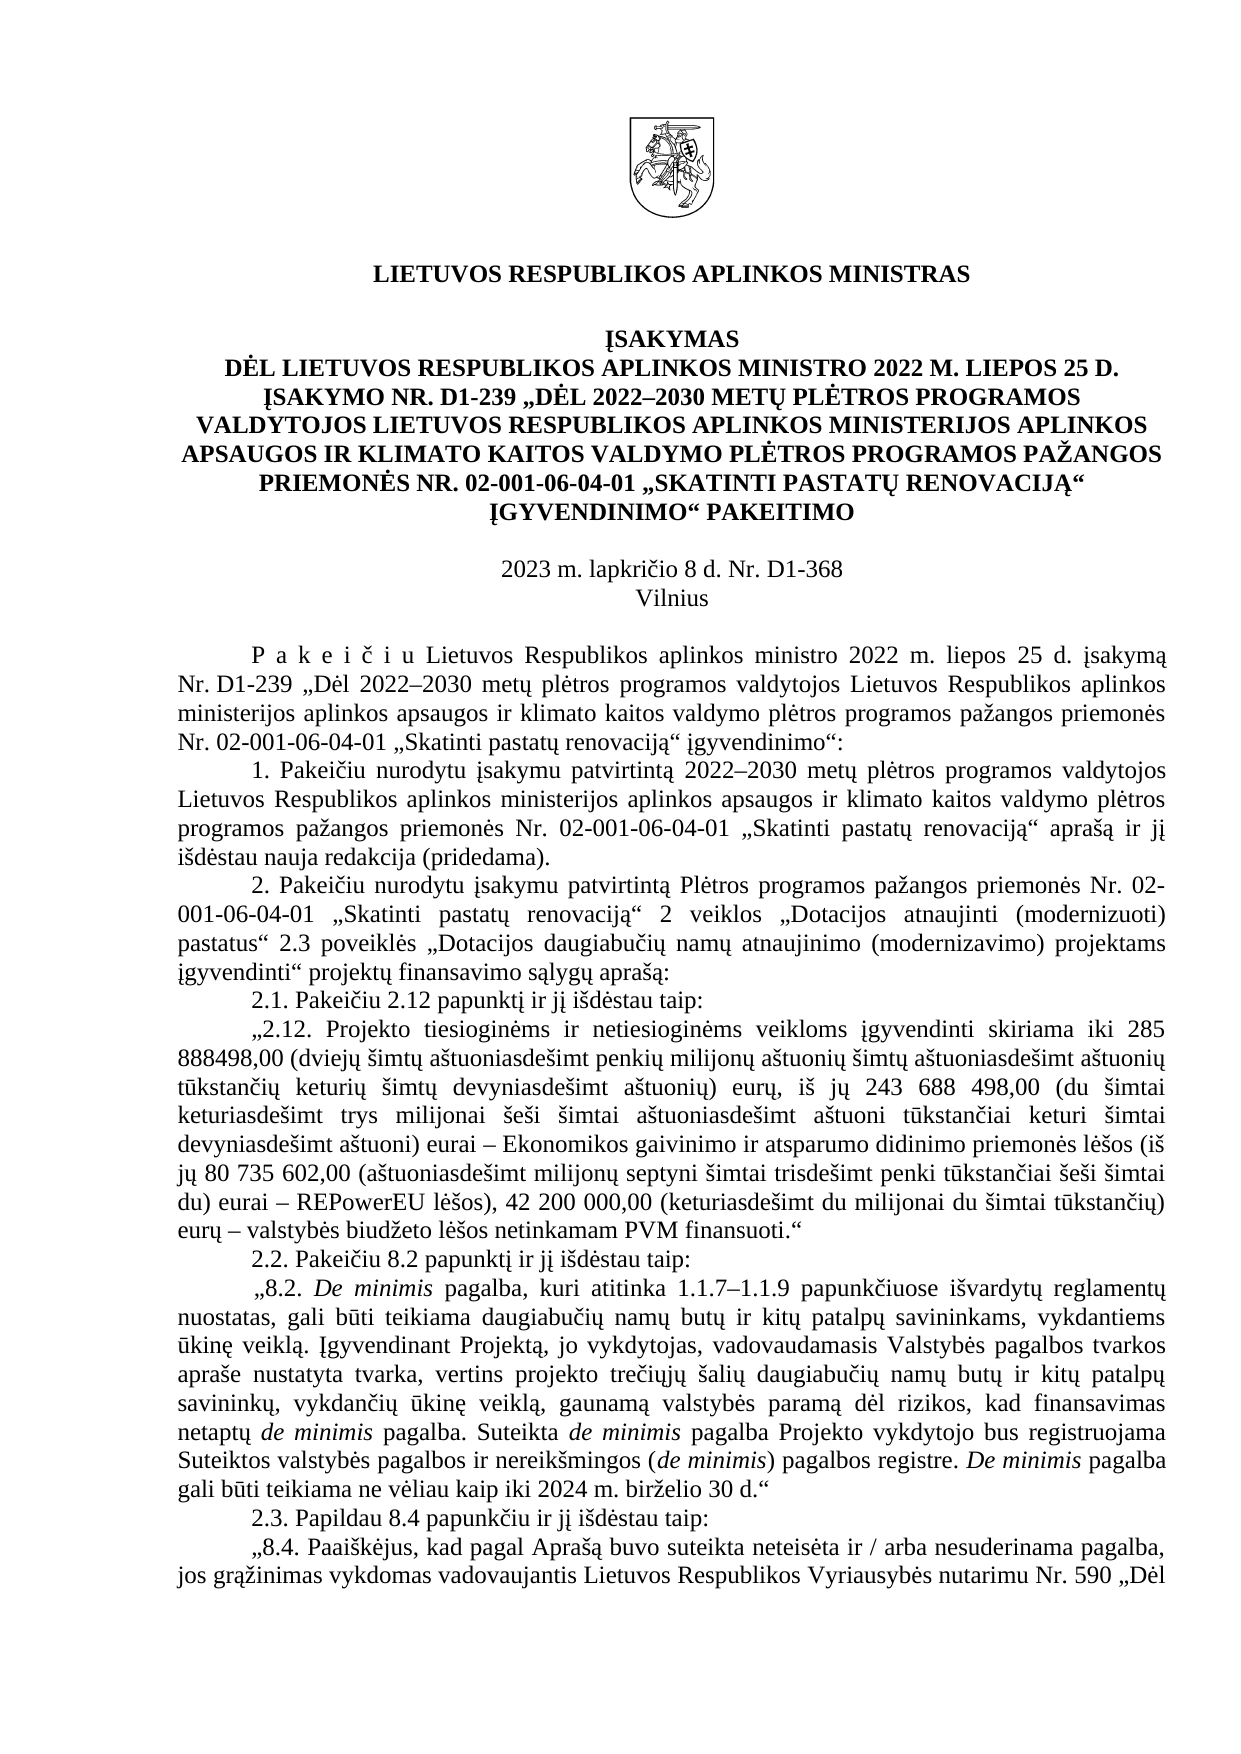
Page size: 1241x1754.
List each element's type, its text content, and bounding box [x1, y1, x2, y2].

text „2.12. Projekto tiesioginėms ir netiesioginėms veikloms įgyvendinti skiriama iki 285 888498,00 (dviejų šimtų aštuoniasdešimt penkių milijonų aštuonių šimtų aštuoniasdešimt aštuonių tūkstančių keturių šimtų devyniasdešimt aštuonių) eurų, iš jų 243 688 498,00 (du šimtai keturiasdešimt trys milijonai šeši šimtai aštuoniasdešimt aštuoni tūkstančiai keturi šimtai devyniasdešimt aštuoni) eurai – Ekonomikos gaivinimo ir atsparumo didinimo priemonės lėšos (iš jų 80 735 602,00 (aštuoniasdešimt milijonų septyni šimtai trisdešimt penki tūkstančiai šeši šimtai du) eurai – REPowerEU lėšos), 42 200 000,00 (keturiasdešimt du milijonai du šimtai tūkstančių) eurų – valstybės biudžeto lėšos netinkamam PVM finansuoti.“ [177, 1014, 1167, 1244]
text „8.2. De minimis pagalba, kuri atitinka 1.1.7–1.1.9 papunkčiuose išvardytų reglamentų nuostatas, gali būti teikiama daugiabučių namų butų ir kitų patalpų savininkams, vykdantiems ūkinę veiklą. Įgyvendinant Projektą, jo vykdytojas, vadovaudamasis Valstybės pagalbos tvarkos apraše nustatyta tvarka, vertins projekto trečiųjų šalių daugiabučių namų butų ir kitų patalpų savininkų, vykdančių ūkinę veiklą, gaunamą valstybės paramą dėl rizikos, kad finansavimas netaptų de minimis pagalba. Suteikta de minimis pagalba Projekto vykdytojo bus registruojama Suteiktos valstybės pagalbos ir nereikšmingos (de minimis) pagalbos registre. De minimis pagalba gali būti teikiama ne vėliau kaip iki 2024 m. birželio 30 d.“ [177, 1273, 1167, 1503]
text 2.1. Pakeičiu 2.12 papunktį ir jį išdėstau taip: [177, 985, 1167, 1014]
text P a k e i č i u Lietuvos Respublikos aplinkos ministro 2022 m. liepos 25 d. įsakymą Nr. D1‑239 „Dėl 2022–2030 metų plėtros programos valdytojos Lietuvos Respublikos aplinkos ministerijos aplinkos apsaugos ir klimato kaitos valdymo plėtros programos pažangos priemonės Nr. 02-001-06-04-01 „Skatinti pastatų renovaciją“ įgyvendinimo“: [177, 640, 1167, 755]
text 2. Pakeičiu nurodytu įsakymu patvirtintą Plėtros programos pažangos priemonės Nr. 02-001-06-04-01 „Skatinti pastatų renovaciją“ 2 veiklos „Dotacijos atnaujinti (modernizuoti) pastatus“ 2.3 poveiklės „Dotacijos daugiabučių namų atnaujinimo (modernizavimo) projektams įgyvendinti“ projektų finansavimo sąlygų aprašą: [177, 870, 1167, 985]
text „8.4. Paaiškėjus, kad pagal Aprašą buvo suteikta neteisėta ir / arba nesuderinama pagalba, jos grąžinimas vykdomas vadovaujantis Lietuvos Respublikos Vyriausybės nutarimu Nr. 590 „Dėl [177, 1532, 1167, 1589]
text 1. Pakeičiu nurodytu įsakymu patvirtintą 2022–2030 metų plėtros programos valdytojos Lietuvos Respublikos aplinkos ministerijos aplinkos apsaugos ir klimato kaitos valdymo plėtros programos pažangos priemonės Nr. 02-001-06-04-01 „Skatinti pastatų renovaciją“ aprašą ir jį išdėstau nauja redakcija (pridedama). [177, 755, 1167, 870]
text 2.3. Papildau 8.4 papunkčiu ir jį išdėstau taip: [177, 1503, 1167, 1532]
text DĖL LIETUVOS RESPUBLIKOS APLINKOS MINISTRO 2022 M. LIEPOS 25 D. ĮSAKYMO NR. D1-239 „DĖL 2022–2030 METŲ PLĖTROS PROGRAMOS VALDYTOJOS LIETUVOS RESPUBLIKOS APLINKOS MINISTERIJOS APLINKOS APSAUGOS IR KLIMATO KAITOS VALDYMO PLĖTROS PROGRAMOS PAŽANGOS PRIEMONĖS NR. 02-001-06-04-01 „SKATINTI PASTATŲ RENOVACIJĄ“ ĮGYVENDINIMO“ PAKEITIMO [177, 353, 1167, 525]
text LIETUVOS RESPUBLIKOS APLINKOS MINISTRAS [177, 259, 1167, 288]
text Vilnius [177, 583, 1167, 612]
text ĮSAKYMAS [177, 324, 1167, 353]
text 2.2. Pakeičiu 8.2 papunktį ir jį išdėstau taip: [177, 1244, 1167, 1273]
text 2023 m. lapkričio 8 d. Nr. D1-368 [177, 554, 1167, 583]
